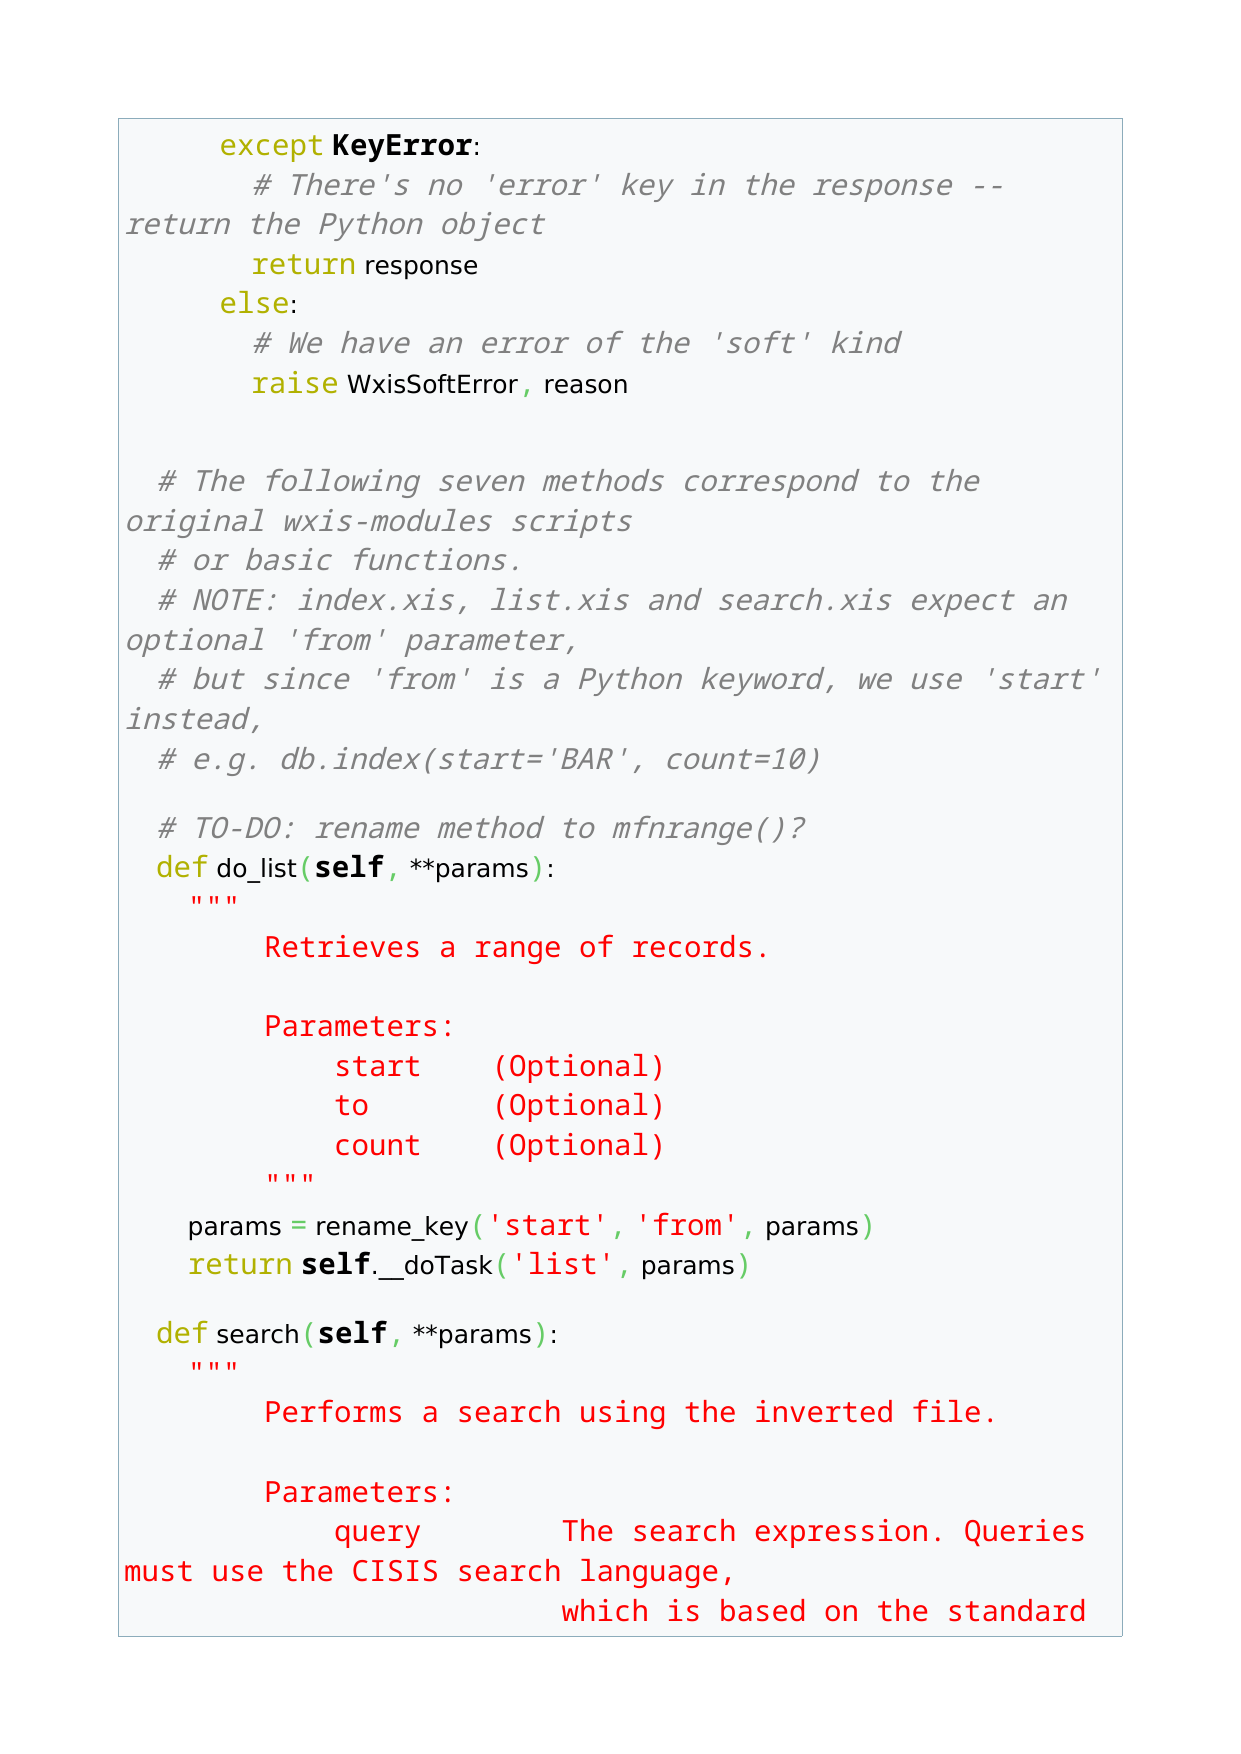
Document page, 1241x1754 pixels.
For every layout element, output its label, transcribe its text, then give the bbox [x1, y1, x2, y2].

table_header except KeyError: # There's no 'error' key in the response -- return the Python object return response else: # We have an error of the 'soft' kind raise WxisSoftError, reason # The following seven methods correspond to the original wxis-modules scripts # or basic functions. # NOTE: index.xis, list.xis and search.xis expect an optional 'from' parameter, # but since 'from' is a Python keyword, we use 'start' instead, # e.g. db.index(start='BAR', count=10) # TO-DO: rename method to mfnrange()? def do_list(self, **params): """ Retrieves a range of records. Parameters: start (Optional) to (Optional) count (Optional) """ params = rename_key('start', 'from', params) return self.__doTask('list', params) def search(self, **params): """ Performs a search using the inverted file. Parameters: query The search expression. Queries must use the CISIS search language, which is based on the standard [119, 119, 1122, 1636]
